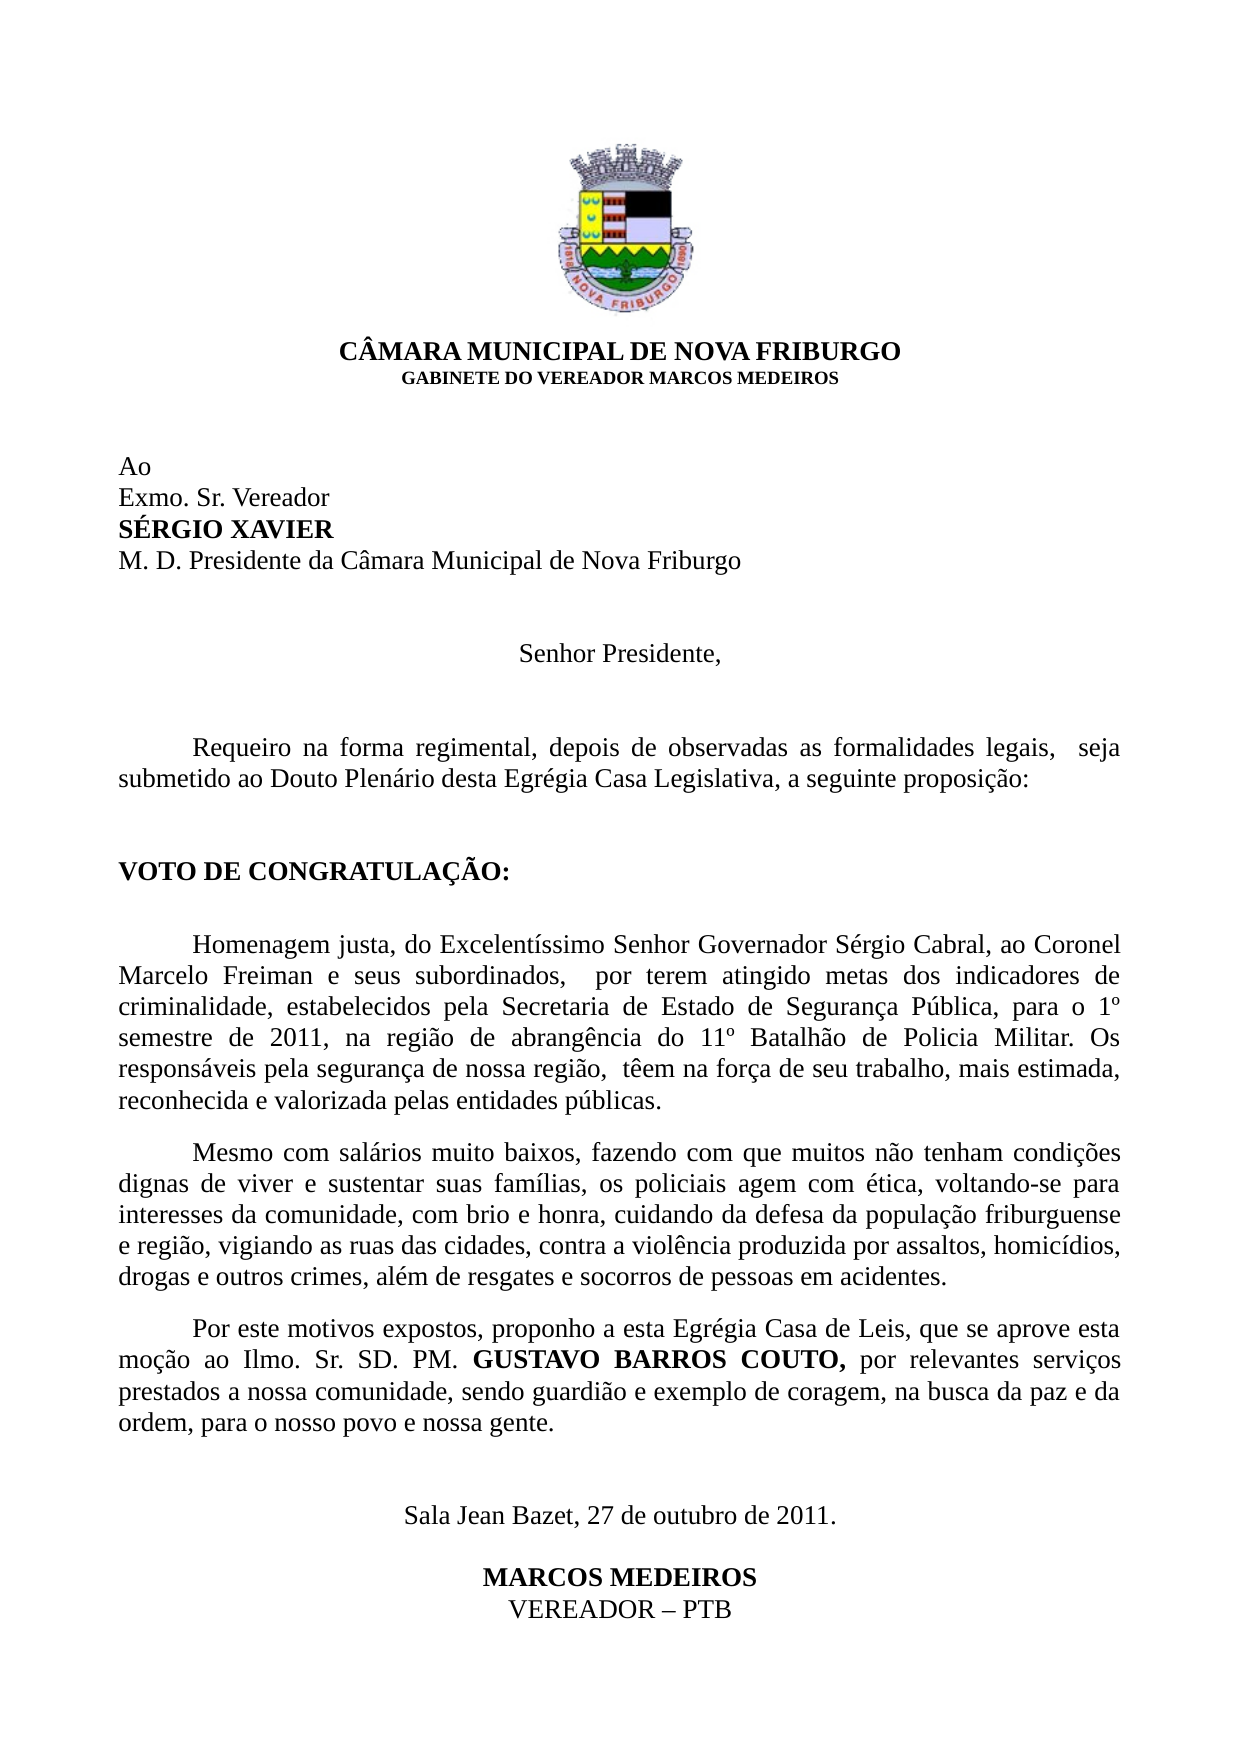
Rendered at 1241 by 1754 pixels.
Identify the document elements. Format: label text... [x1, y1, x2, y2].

text VOTO DE CONGRATULAÇÃO: [118, 855, 1122, 886]
text VEREADOR – PTB [118, 1593, 1122, 1624]
text Mesmo com salários muito baixos, fazendo com que muitos não tenham condições dignas de viver e sustentar suas famílias, os policiais agem com ética, voltando-se para interesses da comunidade, com brio e honra, cuidando da defesa da população friburguense e região, vigiando as ruas das cidades, contra a violência produzida por assaltos, homicídios, drogas e outros crimes, além de resgates e socorros de pessoas em acidentes. [118, 1136, 1122, 1291]
text Sala Jean Bazet, 27 de outubro de 2011. [118, 1499, 1122, 1530]
text Requeiro na forma regimental, depois de observadas as formalidades legais, seja submetido ao Douto Plenário desta Egrégia Casa Legislativa, a seguinte proposição: [118, 731, 1122, 793]
text Ao [118, 450, 1122, 482]
text Exmo. Sr. Vereador [118, 482, 1122, 513]
list D. Presidente da Câmara Municipal de Nova Friburgo [118, 544, 1122, 575]
text CÂMARA MUNICIPAL DE NOVA FRIBURGO [118, 335, 1122, 367]
text Homenagem justa, do Excelentíssimo Senhor Governador Sérgio Cabral, ao Coronel Marcelo Freiman e seus subordinados, por terem atingido metas dos indicadores de criminalidade, estabelecidos pela Secretaria de Estado de Segurança Pública, para o 1º semestre de 2011, na região de abrangência do 11º Batalhão de Policia Militar. Os responsáveis pela segurança de nossa região, têem na força de seu trabalho, mais estimada, reconhecida e valorizada pelas entidades públicas. [118, 928, 1122, 1115]
text MARCOS MEDEIROS [118, 1562, 1122, 1593]
text GABINETE DO VEREADOR MARCOS MEDEIROS [118, 367, 1122, 388]
text Por este motivos expostos, proponho a esta Egrégia Casa de Leis, que se aprove esta moção ao Ilmo. Sr. SD. PM. GUSTAVO BARROS COUTO, por relevantes serviços prestados a nossa comunidade, sendo guardião e exemplo de coragem, na busca da paz e da ordem, para o nosso povo e nossa gente. [118, 1312, 1122, 1437]
text SÉRGIO XAVIER [118, 513, 1122, 544]
picture [537, 127, 703, 327]
text Senhor Presidente, [118, 637, 1122, 668]
